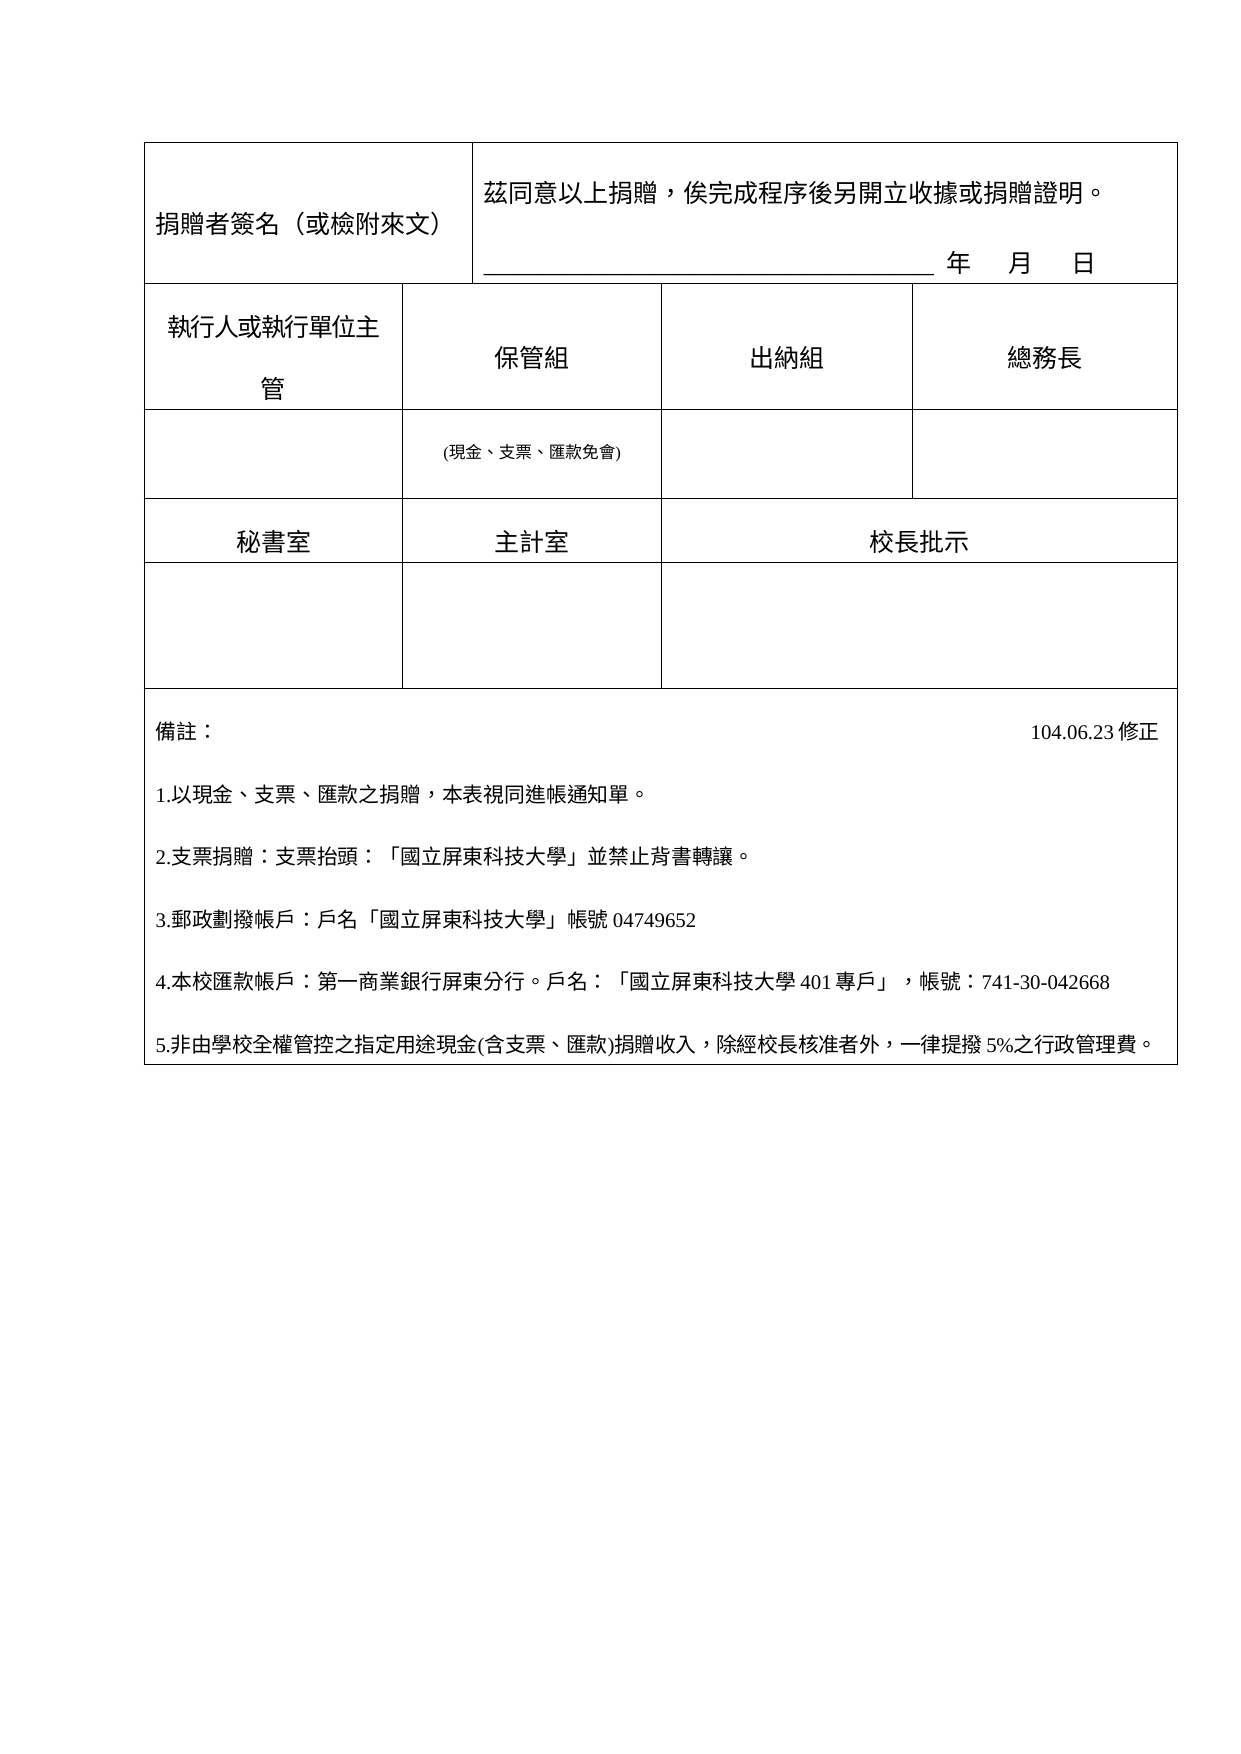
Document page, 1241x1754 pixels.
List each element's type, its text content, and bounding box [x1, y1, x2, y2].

table_cell [913, 410, 1177, 498]
table_cell 捐贈者簽名（或檢附來文） [145, 143, 472, 283]
table_cell [662, 563, 1177, 688]
table_cell 總務長 [913, 284, 1177, 409]
table_cell 出納組 [662, 284, 912, 409]
table_cell 茲同意以上捐贈，俟完成程序後另開立收據或捐贈證明。 ____________________________________ 年 月 日 [473, 143, 1177, 283]
table_cell [662, 410, 912, 498]
table_cell 保管組 [403, 284, 661, 409]
table_cell (現金、支票、匯款免會) [403, 410, 661, 498]
table_cell [145, 563, 402, 688]
table_cell 備註： 104.06.23修正 1.以現金、支票、匯款之捐贈，本表視同進帳通知單。 2.支票捐贈：支票抬頭：「國立屏東科技大學」並禁止背書轉讓。 3.郵政劃撥帳戶：戶名「國立屏東科技大學」帳號04749652 4.本校匯款帳戶：第一商業銀行屏東分行。戶名：「國立屏東科技大學401專戶」，帳號：741-30-042668 5.非由學校全權管控之指定用途現金(含支票、匯款)捐贈收入，除經校長核准者外，一律提撥5%之行政管理費。 [145, 689, 1177, 1064]
table_cell [403, 563, 661, 688]
table_cell 主計室 [403, 499, 661, 562]
table_cell [145, 410, 402, 498]
table_cell 校長批示 [662, 499, 1177, 562]
table_cell 秘書室 [145, 499, 402, 562]
table_cell 執行人或執行單位主管 [145, 284, 402, 409]
